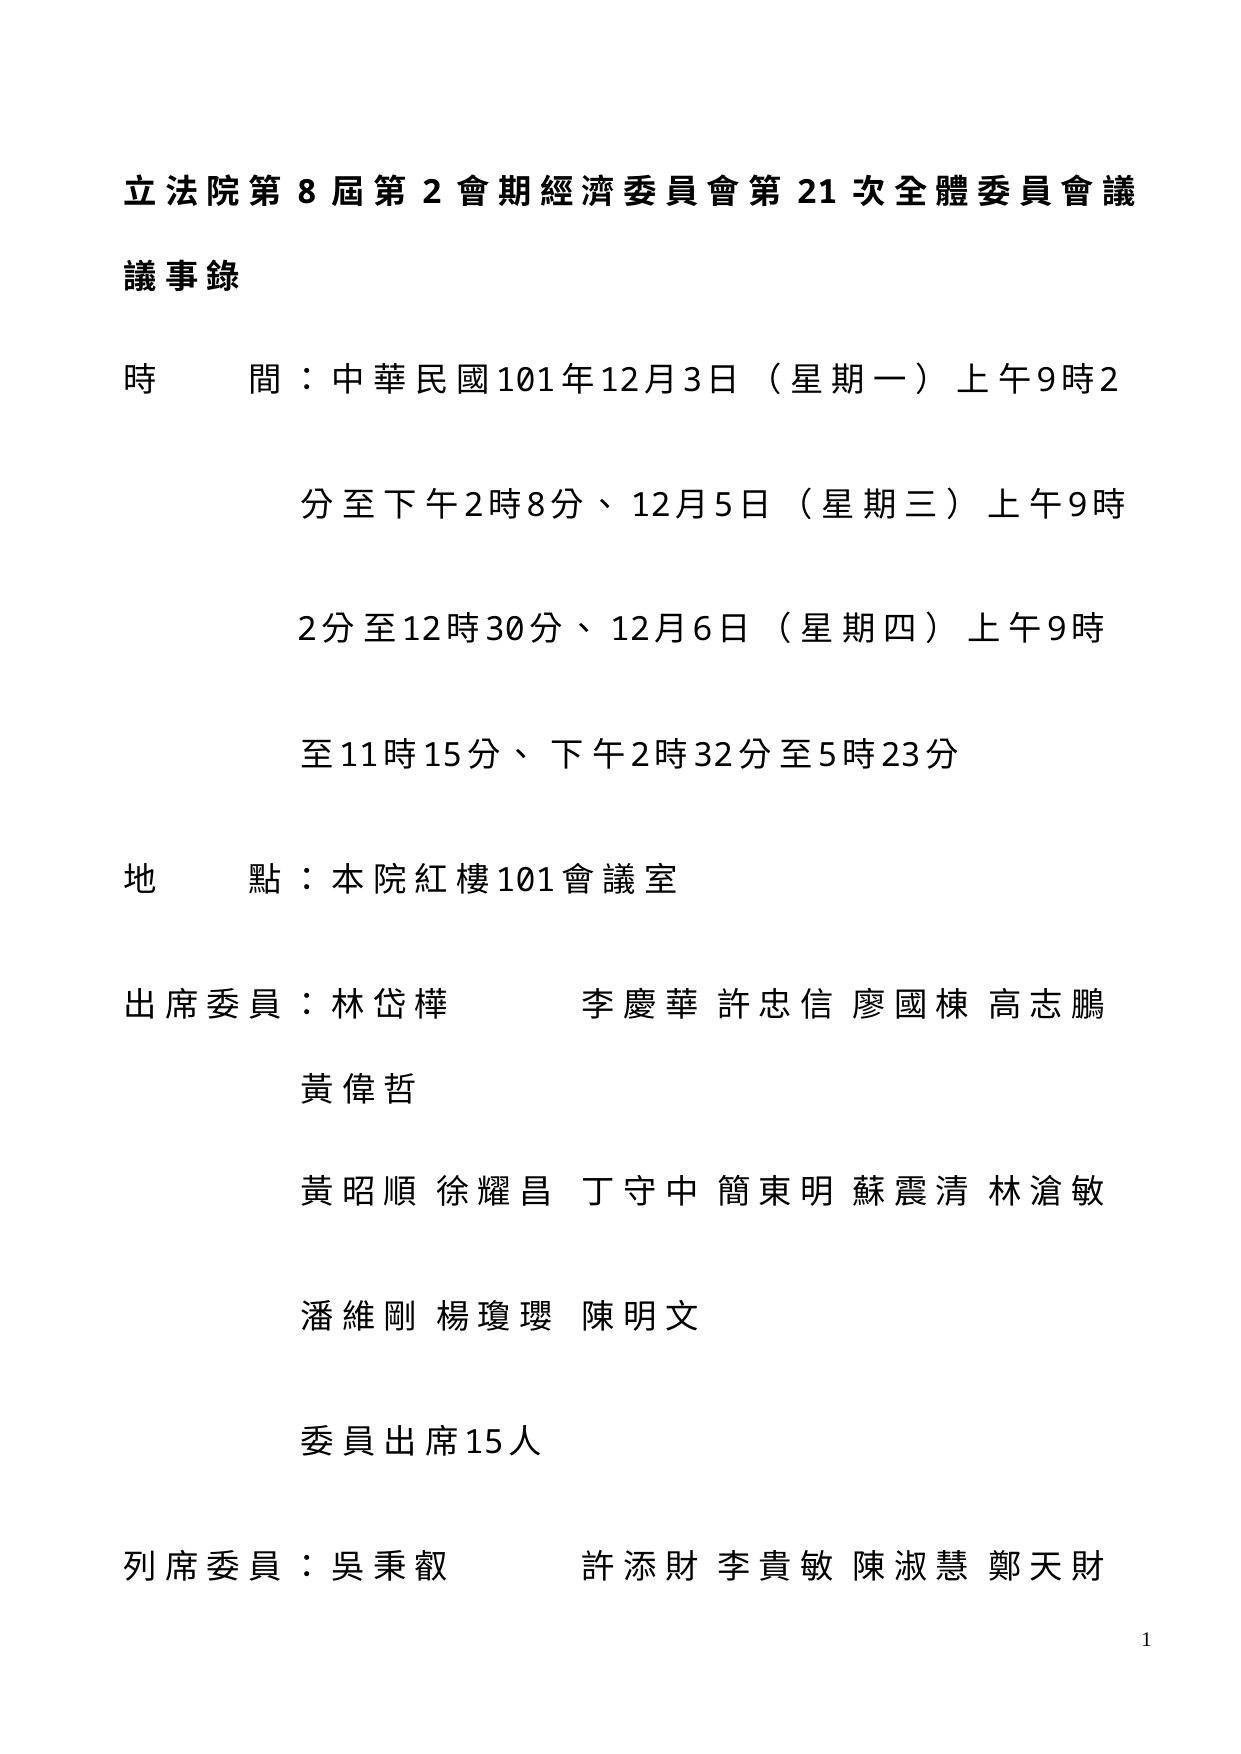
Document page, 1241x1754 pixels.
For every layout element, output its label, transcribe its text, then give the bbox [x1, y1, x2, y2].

text 列席委員：吳秉叡 許添財 李貴敏 陳淑慧 鄭天財 [119, 1483, 1150, 1608]
text 地 點：本院紅樓101會議室 [119, 795, 1150, 920]
text 時 間：中華民國101年12月3日（星期一）上午9時2分至下午2時8分、12月5日（星期三）上午9時2分至12時30分、12月6日（星期四）上午9時至11時15分、下午2時32分至5時23分 [119, 295, 1132, 795]
text 出席委員：林岱樺 李慶華 許忠信 廖國棟 高志鵬 黃偉哲 黃昭順 徐耀昌 丁守中 簡東明 蘇震清 林滄敏 潘維剛 楊瓊瓔 陳明文 委員出席15人 [119, 920, 1150, 1483]
text 立法院第8屆第2會期經濟委員會第21次全體委員會議議事錄 [119, 108, 1150, 295]
